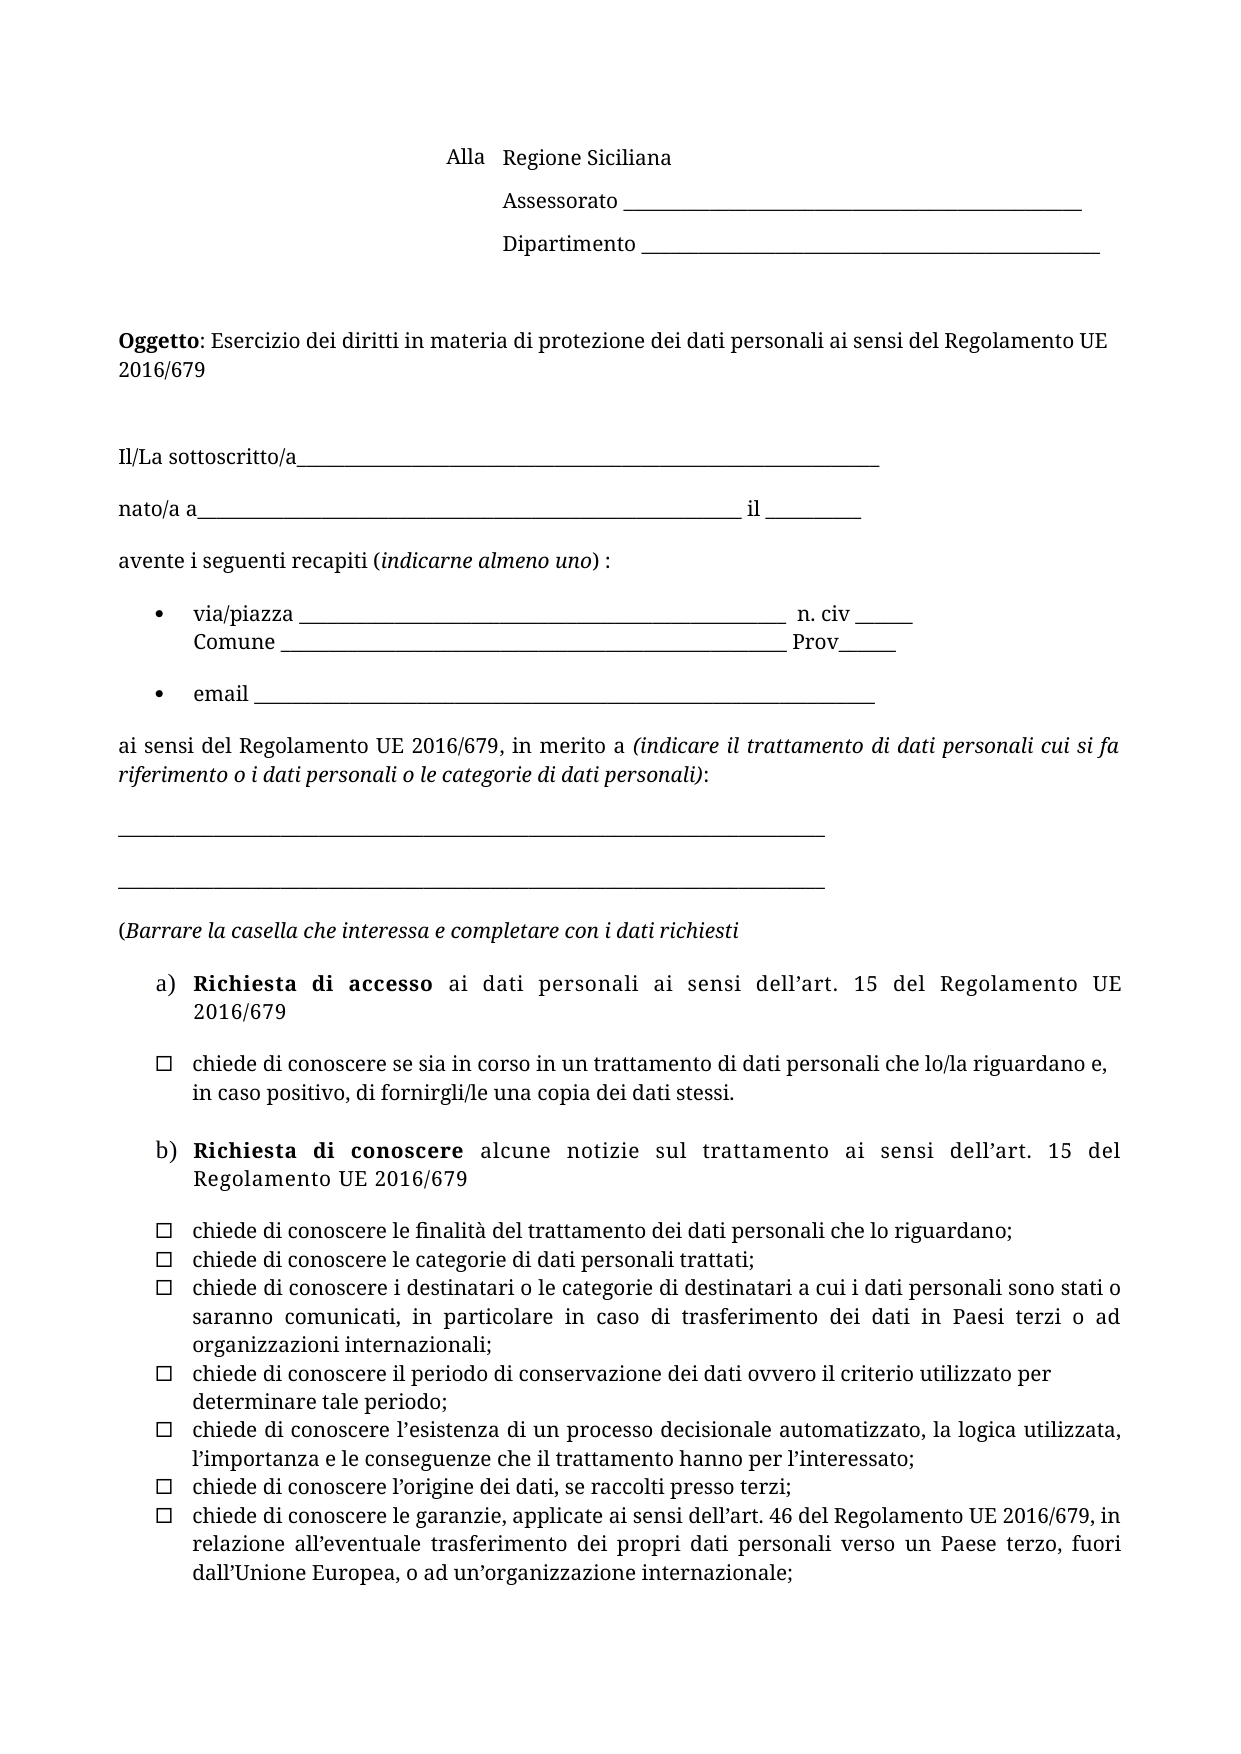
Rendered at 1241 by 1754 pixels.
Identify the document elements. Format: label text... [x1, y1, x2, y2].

text Oggetto: Esercizio dei diritti in materia di protezione dei dati personali ai sensi del Regolamento UE 2016/679 [118, 326, 1122, 383]
list email _________________________________________________________________ [156, 679, 1122, 708]
table_header Alla [113, 135, 496, 178]
list Richiesta di accesso ai dati personali ai sensi dell’art. 15 del Regolamento UE 2016/679 [156, 968, 1122, 1026]
text nato/a a_________________________________________________________ il __________ [118, 494, 1122, 523]
list chiede di conoscere se sia in corso in un trattamento di dati personali che lo/la riguardano e, in caso positivo, di fornirgli/le una copia dei dati stessi. [154, 1049, 1122, 1106]
list chiede di conoscere il periodo di conservazione dei dati ovvero il criterio utilizzato per determinare tale periodo; [154, 1359, 1122, 1416]
list chiede di conoscere l’origine dei dati, se raccolti presso terzi; [154, 1472, 1122, 1501]
list chiede di conoscere i destinatari o le categorie di destinatari a cui i dati personali sono stati o saranno comunicati, in particolare in caso di trasferimento dei dati in Paesi terzi o ad organizzazioni internazionali; [154, 1273, 1122, 1359]
text ai sensi del Regolamento UE 2016/679, in merito a (indicare il trattamento di dati personali cui si fa riferimento o i dati personali o le categorie di dati personali): [118, 731, 1122, 788]
text __________________________________________________________________________ [118, 812, 1122, 840]
list via/piazza ___________________________________________________ n. civ ______ Comune _____________________________________________________ Prov______ [156, 599, 1122, 656]
list chiede di conoscere le garanzie, applicate ai sensi dell’art. 46 del Regolamento UE 2016/679, in relazione all’eventuale trasferimento dei propri dati personali verso un Paese terzo, fuori dall’Unione Europea, o ad un’organizzazione internazionale; [154, 1501, 1122, 1586]
list chiede di conoscere l’esistenza di un processo decisionale automatizzato, la logica utilizzata, l’importanza e le conseguenze che il trattamento hanno per l’interessato; [154, 1416, 1122, 1472]
list chiede di conoscere le finalità del trattamento dei dati personali che lo riguardano; [154, 1216, 1122, 1245]
table_cell Assessorato ________________________________________________ [496, 178, 1161, 221]
text __________________________________________________________________________ [118, 864, 1122, 892]
text (Barrare la casella che interessa e completare con i dati richiesti [118, 916, 1107, 944]
table_cell [113, 178, 496, 221]
list Richiesta di conoscere alcune notizie sul trattamento ai sensi dell’art. 15 del Regolamento UE 2016/679 [156, 1135, 1122, 1193]
text Il/La sottoscritto/a_____________________________________________________________ [118, 442, 1122, 471]
table_cell Dipartimento ________________________________________________ [496, 221, 1161, 263]
table_header Regione Siciliana [496, 135, 1161, 178]
list chiede di conoscere le categorie di dati personali trattati; [154, 1245, 1122, 1273]
text avente i seguenti recapiti (indicarne almeno uno) : [118, 547, 1122, 575]
table_cell [113, 221, 496, 263]
